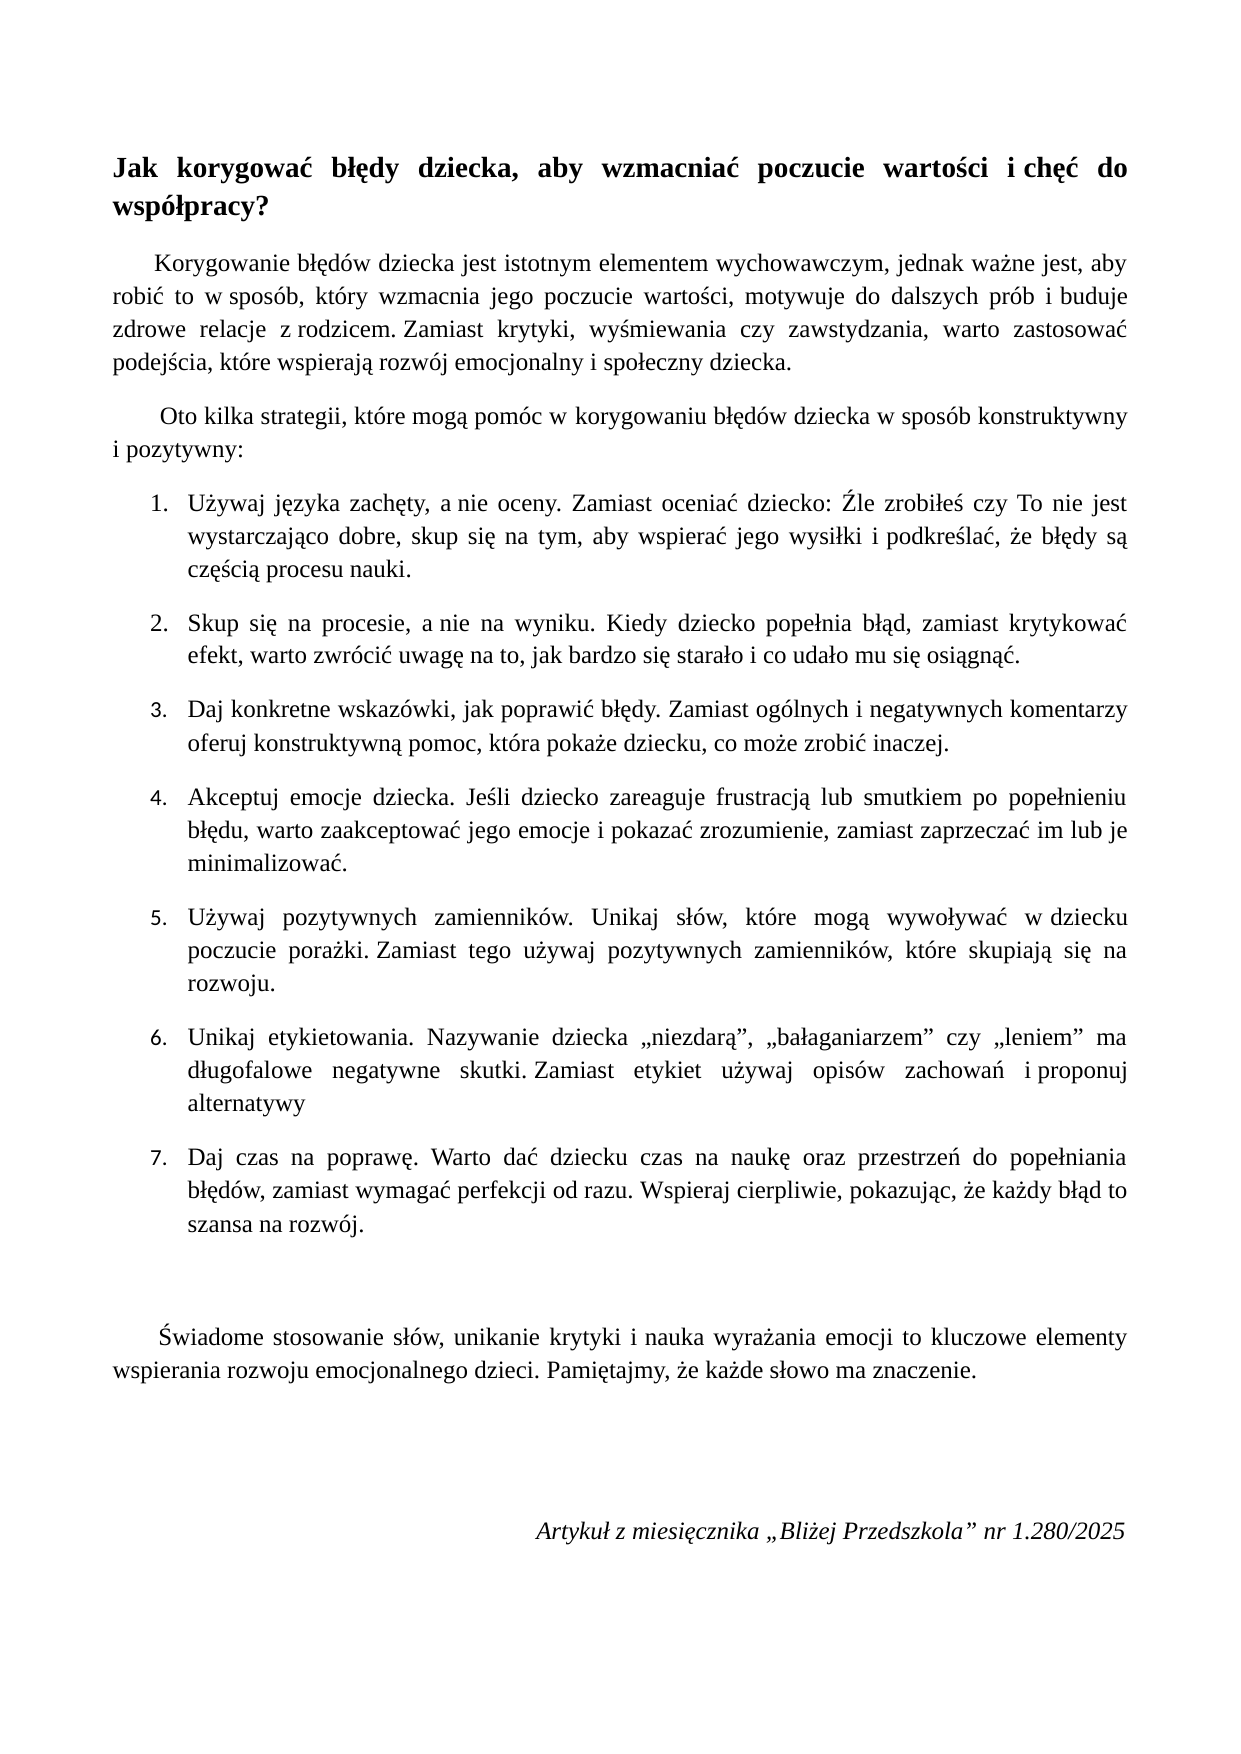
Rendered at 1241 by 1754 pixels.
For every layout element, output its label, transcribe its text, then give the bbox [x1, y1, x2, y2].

list Daj czas na poprawę. Warto dać dziecku czas na naukę oraz przestrzeń do popełniania błędów, zamiast wymagać perfekcji od razu. Wspieraj cierpliwie, pokazując, że każdy błąd to szansa na rozwój. [150, 1142, 1128, 1237]
list Akceptuj emocje dziecka. Jeśli dziecko zareaguje frustracją lub smutkiem po popełnieniu błędu, warto zaakceptować jego emocje i pokazać zrozumienie, zamiast zaprzeczać im lub je minimalizować. [150, 782, 1128, 877]
list Używaj języka zachęty, a nie oceny. Zamiast oceniać dziecko: Źle zrobiłeś czy To nie jest wystarczająco dobre, skup się na tym, aby wspierać jego wysiłki i podkreślać, że błędy są częścią procesu nauki. [150, 488, 1128, 582]
text Artykuł z miesięcznika „Bliżej Przedszkola” nr 1.280/2025 [112, 1516, 1128, 1545]
list Daj konkretne wskazówki, jak poprawić błędy. Zamiast ogólnych i negatywnych komentarzy oferuj konstruktywną pomoc, która pokaże dziecku, co może zrobić inaczej. [150, 694, 1128, 757]
list Unikaj etykietowania. Nazywanie dziecka „niezdarą”, „bałaganiarzem” czy „leniem” ma długofalowe negatywne skutki. Zamiast etykiet używaj opisów zachowań i proponuj alternatywy [150, 1022, 1128, 1117]
list Skup się na procesie, a nie na wyniku. Kiedy dziecko popełnia błąd, zamiast krytykować efekt, warto zwrócić uwagę na to, jak bardzo się starało i co udało mu się osiągnąć. [150, 608, 1128, 669]
text Jak korygować błędy dziecka, aby wzmacniać poczucie wartości i chęć do współpracy? [112, 150, 1128, 222]
list Używaj pozytywnych zamienników. Unikaj słów, które mogą wywoływać w dziecku poczucie porażki. Zamiast tego używaj pozytywnych zamienników, które skupiają się na rozwoju. [150, 902, 1128, 997]
text Świadome stosowanie słów, unikanie krytyki i nauka wyrażania emocji to kluczowe elementy wspierania rozwoju emocjonalnego dzieci. Pamiętajmy, że każde słowo ma znaczenie. [112, 1322, 1128, 1384]
text Korygowanie błędów dziecka jest istotnym elementem wychowawczym, jednak ważne jest, aby robić to w sposób, który wzmacnia jego poczucie wartości, motywuje do dalszych prób i buduje zdrowe relacje z rodzicem. Zamiast krytyki, wyśmiewania czy zawstydzania, warto zastosować podejścia, które wspierają rozwój emocjonalny i społeczny dziecka. [112, 248, 1128, 376]
text Oto kilka strategii, które mogą pomóc w korygowaniu błędów dziecka w sposób konstruktywny i pozytywny: [112, 401, 1128, 463]
